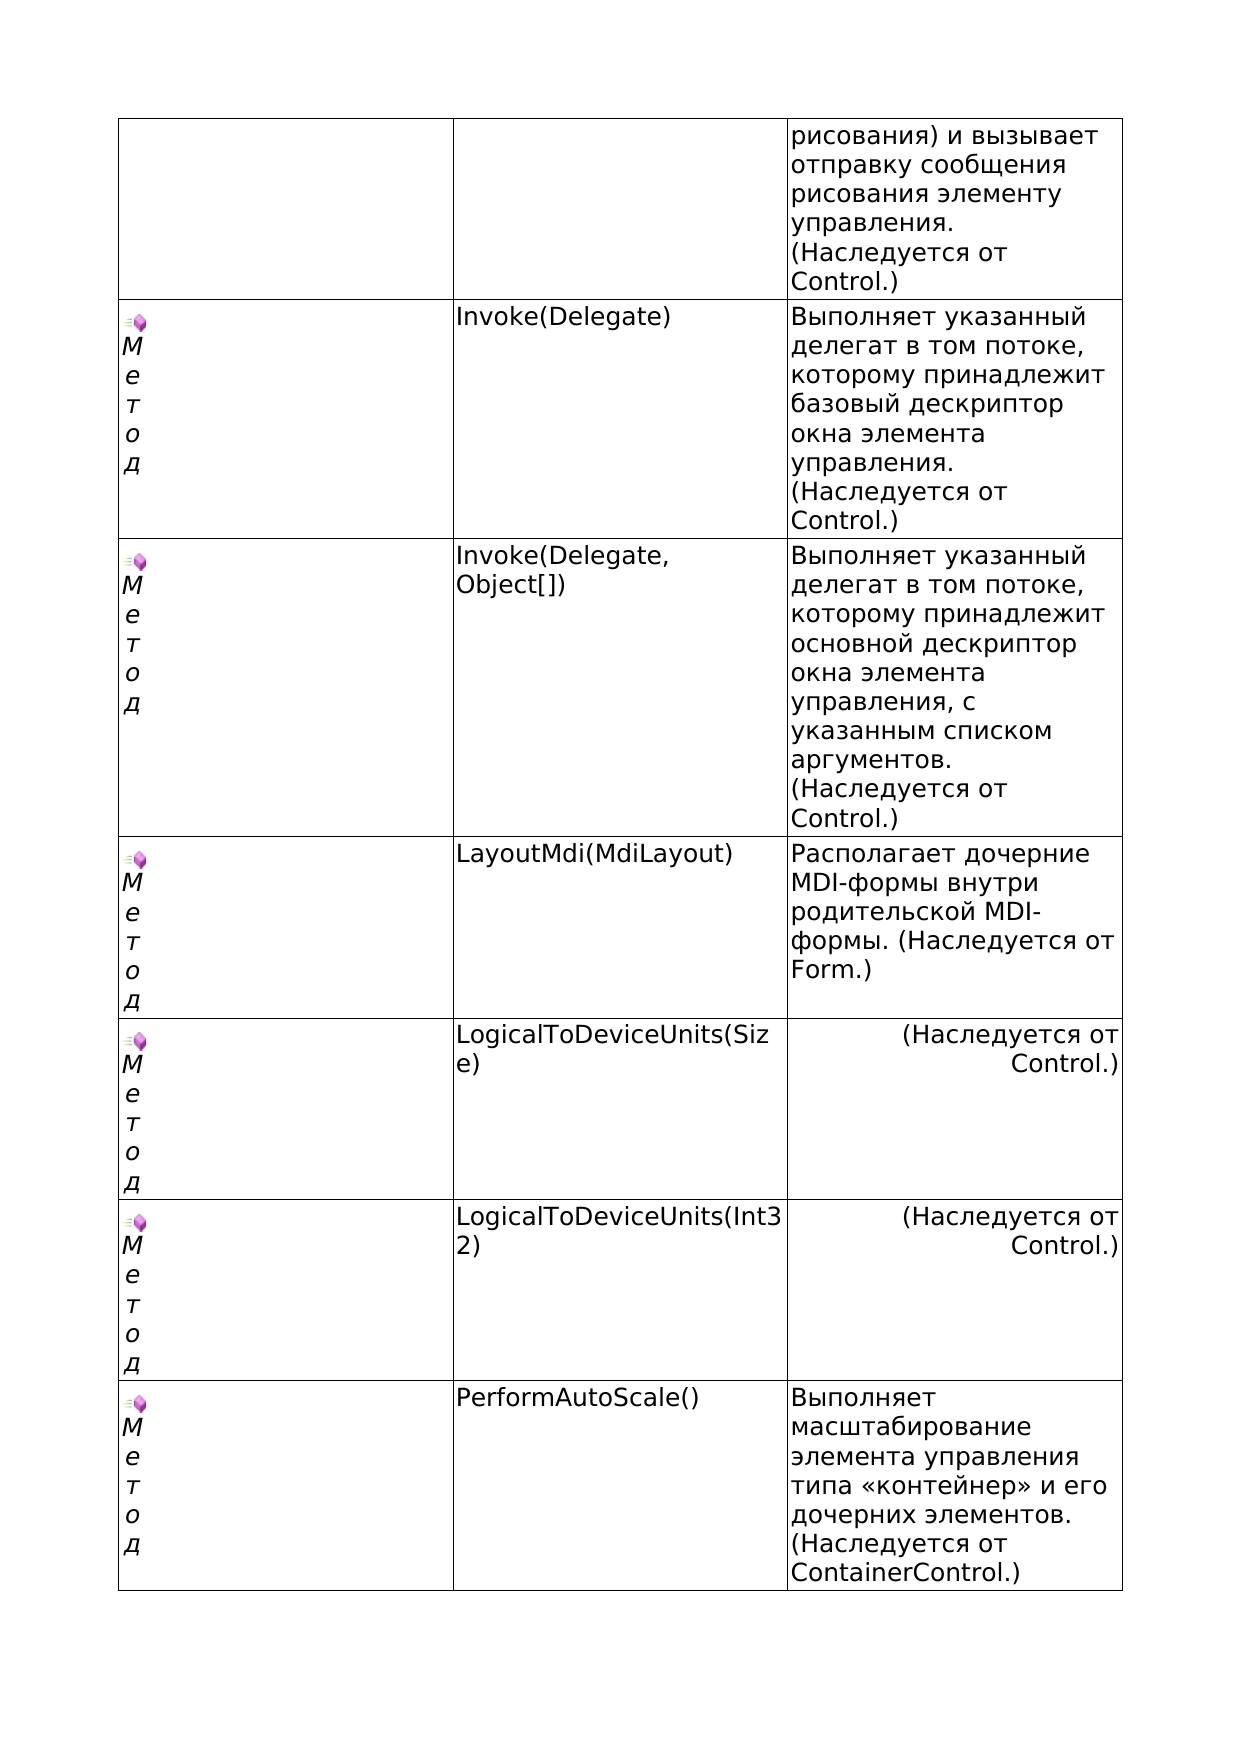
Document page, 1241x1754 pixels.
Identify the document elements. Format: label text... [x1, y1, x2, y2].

picture [121, 553, 147, 571]
table_cell LogicalToDeviceUnits(Size) [454, 1019, 787, 1199]
table_cell (Наследуется от Control.) [788, 1200, 1122, 1380]
table_cell LogicalToDeviceUnits(Int32) [454, 1200, 787, 1380]
picture [121, 1032, 147, 1051]
table_cell Invoke(Delegate) [454, 300, 787, 538]
table_cell Выполняет указанный делегат в том потоке, которому принадлежит базовый дескриптор окна элемента управления. (Наследуется от Control.) [788, 300, 1122, 538]
table_cell Выполняет указанный делегат в том потоке, которому принадлежит основной дескриптор окна элемента управления, с указанным списком аргументов. (Наследуется от Control.) [788, 539, 1122, 836]
table_cell Invoke(Delegate, Object[]) [454, 539, 787, 836]
table_cell [454, 119, 787, 299]
table_cell PerformAutoScale() [454, 1381, 787, 1590]
table_cell [119, 539, 453, 836]
table_cell LayoutMdi(MdiLayout) [454, 837, 787, 1017]
picture [121, 1214, 147, 1232]
picture [121, 1395, 147, 1413]
table_cell (Наследуется от Control.) [788, 1019, 1122, 1199]
table_cell [119, 119, 453, 299]
table_cell [119, 1381, 453, 1590]
picture [121, 851, 147, 869]
table_cell [119, 300, 453, 538]
table_cell [119, 837, 453, 1017]
table_cell рисования) и вызывает отправку сообщения рисования элементу управления. (Наследуется от Control.) [788, 119, 1122, 299]
table_cell [119, 1019, 453, 1199]
table_cell [119, 1200, 453, 1380]
table_cell Выполняет масштабирование элемента управления типа «контейнер» и его дочерних элементов. (Наследуется от ContainerControl.) [788, 1381, 1122, 1590]
picture [121, 314, 147, 332]
table_cell Располагает дочерние MDI-формы внутри родительской MDI-формы. (Наследуется от Form.) [788, 837, 1122, 1017]
